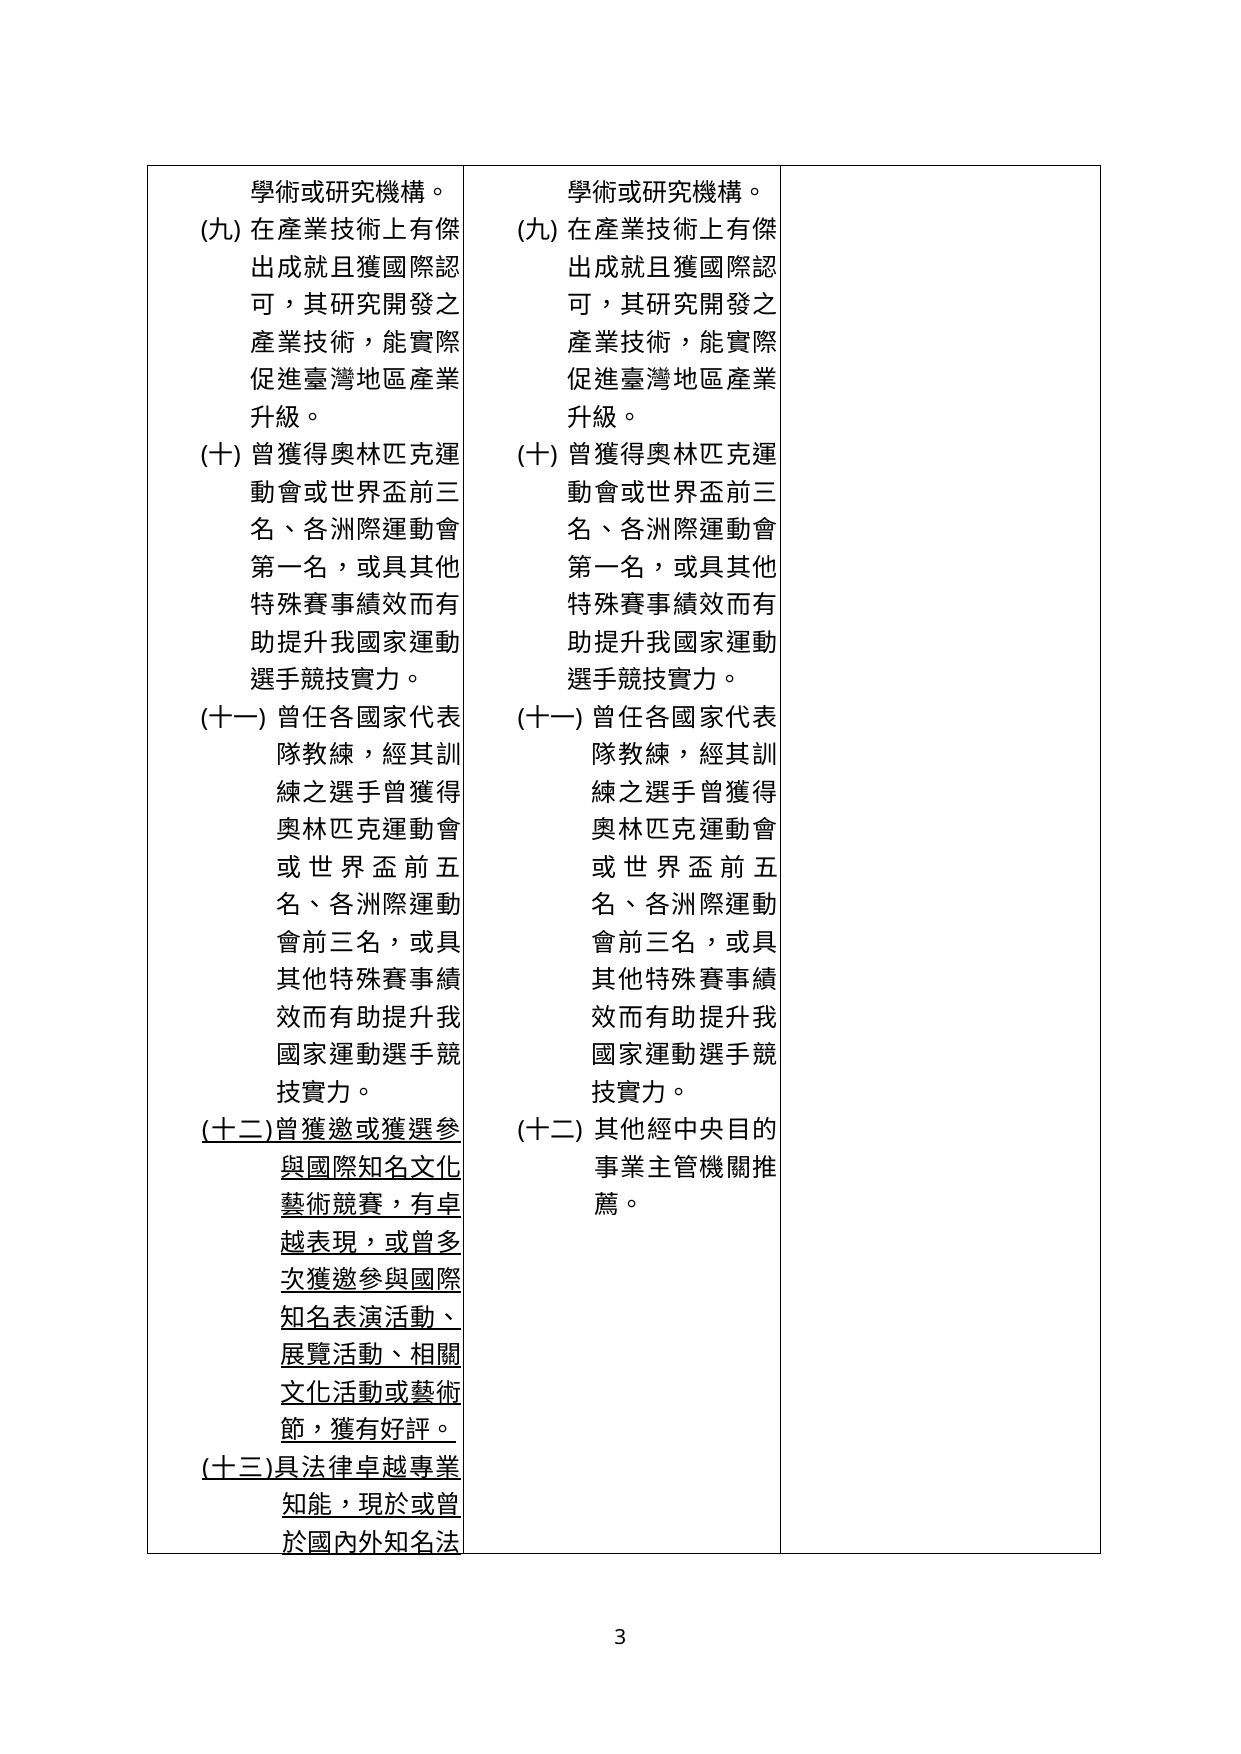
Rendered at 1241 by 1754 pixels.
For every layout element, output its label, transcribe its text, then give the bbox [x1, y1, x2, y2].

table_cell [781, 166, 1100, 1553]
table_cell 本法第二十五條第三項第二款所稱為我國所需之高級專業人才，指有下列情形之一者： 在新興工業、關鍵技術、關鍵零組件及產品有專業技能。 在特殊技術或科技機構之科技研發，具有獨到之才能，為國內外少見或在奈米及微機電技術、光電技術、資訊及通訊技術、自動化系統整合技術、材料應用技術、高精密感測技術、生物科技、資源開發或能源節約技術及尖端基礎研究等著有成績，而所學確為我國所亟需或短期內不易培育。 在管理工作上，具有獨到之才能，為國內外少見或在公路、高速鐵路、捷運系統、電信、飛航、航運、深水建設、氣象或地震等領域有特殊成就，而所學確為我國所亟需或短期內不易培育。 在科學、研究、工業、商業及教學等方面具有特殊能力，足以對我國經濟、產業、教育或福利發揮實質效用，且現已因其專業技能應聘在臺 居留。 現任或曾任國外大學講座教授、教 授、副教授或助理教授，且現受聘於我國教育、學術或研究機構。 現任或曾任國外研究機構之研究員、副研究員及助理研究員，且現受聘於我國教育、學術或研究機構。 獲有博士學位，並曾獲國際學術獎或重要專門著作，且現受聘於我國教育、學術或研究機構。 現於或曾於國外研究機構從事研究工作或科技機構從事科技研發或管理工作四年以上，且現受聘於我國教育、學術或研究機構。 在產業技術上有傑出成就且獲國際認可，其研究開發之產業技術，能實際促進臺灣地區產業升級。 曾獲得奧林匹克運動會或世界盃前三名、各洲際運動會第一名，或具其他特殊賽事績效而有助提升我國家運動選手競技實力。 曾任各國家代表隊教練，經其訓練之選手曾獲得奧林匹克運動會或世界盃前五名、各洲際運動會前三名，或具其他特殊賽事績效而有助提升我國家運動選手競技實力。 其他經中央目的事業主管機關推薦。 [464, 166, 780, 1553]
table_cell 本法第二十五條第三項第二款所稱為我國所需之高級專業人才，指有下列情形之一者： 在新興工業、關鍵技術、關鍵零組件及產品有專業技能。 在特殊技術或科技機構之科技研發，具有獨到之才能，為國內外少見或在奈米及微機電技術、光電技術、資訊及通訊技術、自動化系統整合技術、材料應用技術、高精密感測技術、生物科技、資源開發或能源節約技術及尖端基礎研究等著有成績，而所學確為我國所亟需或短期內不易培育。 在管理工作上，具有獨到之才能，為國內外少見或在公路、高速鐵路、捷運系統、電信、飛航、航運、深水建設、氣象或地震等領域有特殊成就，而所學確為我國所亟需或短期內不易培育。 在科學、研究、工業、商業及教學等方面具有特殊能力，足以對我國經濟、產業、教育或福利發揮實質效用，且現已因其專業技能應聘在臺居留。 現任或曾任國外大學講座教授、教 授、副教授或助理教授，且現受聘於我國教育、學術或研究機構。 現任或曾任國外研究機構之研究員、副研究員及助理研究員，且現受聘於我國教育、學術或研究機構。 獲有博士學位，並曾獲國際學術獎或重要專門著作，且現受聘於我國教育、學術或研究機構。 現於或曾於國外研究機構從事研究工作或科技機構從事科技研發或管理工作四年以上，且現受聘於我國教育、學術或研究機構。 在產業技術上有傑出成就且獲國際認可，其研究開發之產業技術，能實際促進臺灣地區產業升級。 曾獲得奧林匹克運動會或世界盃前三名、各洲際運動會第一名，或具其他特殊賽事績效而有助提升我國家運動選手競技實力。 曾任各國家代表隊教練，經其訓練之選手曾獲得奧林匹克運動會或世界盃前五名、各洲際運動會前三名，或具其他特殊賽事績效而有助提升我國家運動選手競技實力。 (十二)曾獲邀或獲選參與國際知名文化藝術競賽，有卓越表現，或曾多次獲邀參與國際知名表演活動、展覽活動、相關文化活動或藝術節，獲有好評。 (十三)具法律卓越專業知能，現於或曾於國內外知名法商機構任職多年表現傑出、曾獲國內或國際與法律相關重要獎項、在法律領域獲國內外肯認優良研究發表或在國際訴訟法上表現優異。 (十四)其他經中央目的事業主管機關推薦。 [148, 166, 463, 1553]
